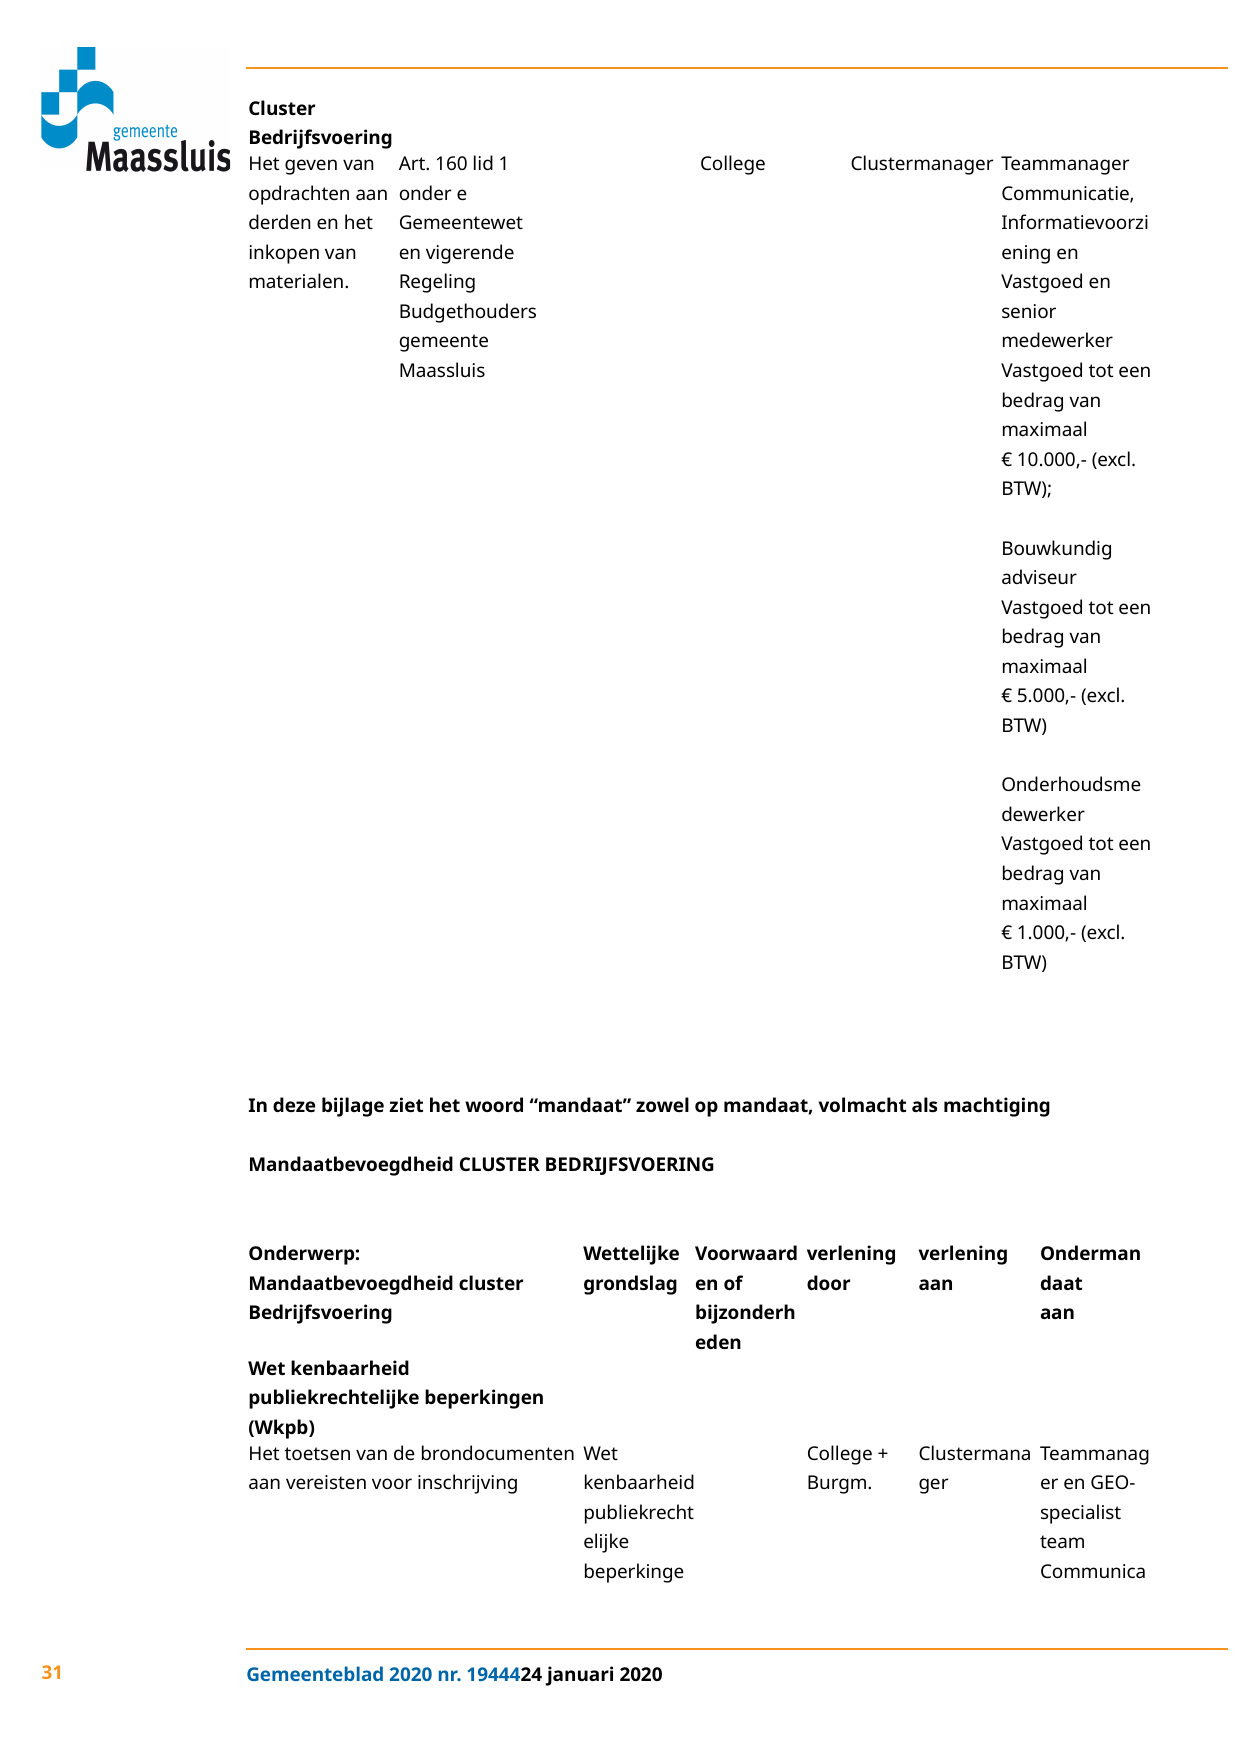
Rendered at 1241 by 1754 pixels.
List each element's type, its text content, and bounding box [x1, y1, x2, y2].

table_cell College [700, 150, 850, 1034]
table_header Wettelijke grondslag [583, 1240, 695, 1355]
table_cell [549, 150, 700, 1034]
table_cell Wet kenbaarheid publiekrechtelijke beperkinge [583, 1440, 695, 1584]
table_header [549, 95, 700, 150]
table_header Onderwerp: Mandaatbevoegdheid cluster Bedrijfsvoering [248, 1240, 583, 1355]
table_cell [399, 1034, 549, 1059]
table_cell [695, 1355, 807, 1440]
table_cell Het geven van opdrachten aan derden en het inkopen van materialen. [248, 150, 398, 1034]
table_cell [700, 1034, 850, 1059]
table_header [1001, 95, 1152, 150]
table_header Ondermandaat aan [1040, 1240, 1152, 1355]
table_cell [549, 1034, 700, 1059]
table_header [700, 95, 850, 150]
table_cell Teammanager en GEO-specialist team Communica [1040, 1440, 1152, 1584]
table_cell [850, 1034, 1001, 1059]
table_cell [918, 1355, 1040, 1440]
table_cell [695, 1440, 807, 1584]
table_cell [1001, 1034, 1152, 1059]
table_header [399, 95, 549, 150]
picture [41, 47, 77, 92]
table_cell Clustermanager [850, 150, 1001, 1034]
table_header Cluster Bedrijfsvoering [248, 95, 398, 150]
table_cell College + Burgm. [807, 1440, 918, 1584]
text Mandaatbevoegdheid CLUSTER BEDRIJFSVOERING [248, 1151, 1152, 1177]
table_header verlening door [807, 1240, 918, 1355]
table_header verlening aan [918, 1240, 1040, 1355]
text In deze bijlage ziet het woord “mandaat” zowel op mandaat, volmacht als machtiging [248, 1092, 1152, 1118]
table_cell Art. 160 lid 1 onder e Gemeentewet en vigerende Regeling Budgethouders gemeente Maassluis [399, 150, 549, 1034]
table_header [850, 95, 1001, 150]
table_header Voorwaarden of bijzonderheden [695, 1240, 807, 1355]
picture [41, 47, 231, 172]
table_cell Teammanager Communicatie, Informatievoorziening en Vastgoed en senior medewerker Vastgoed tot een bedrag van maximaal € 10.000,- (excl. BTW); Bouwkundig adviseur Vastgoed tot een bedrag van maximaal € 5.000,- (excl. BTW) Onderhoudsmedewerker Vastgoed tot een bedrag van maximaal € 1.000,- (excl. BTW) [1001, 150, 1152, 1034]
table_cell Wet kenbaarheid publiekrechtelijke beperkingen (Wkpb) [248, 1355, 583, 1440]
table_cell [1040, 1355, 1152, 1440]
table_cell Het toetsen van de brondocumenten aan vereisten voor inschrijving [248, 1440, 583, 1584]
table_cell Clustermanager [918, 1440, 1040, 1584]
table_cell [248, 1034, 398, 1059]
table_cell [807, 1355, 918, 1440]
table_cell [583, 1355, 695, 1440]
